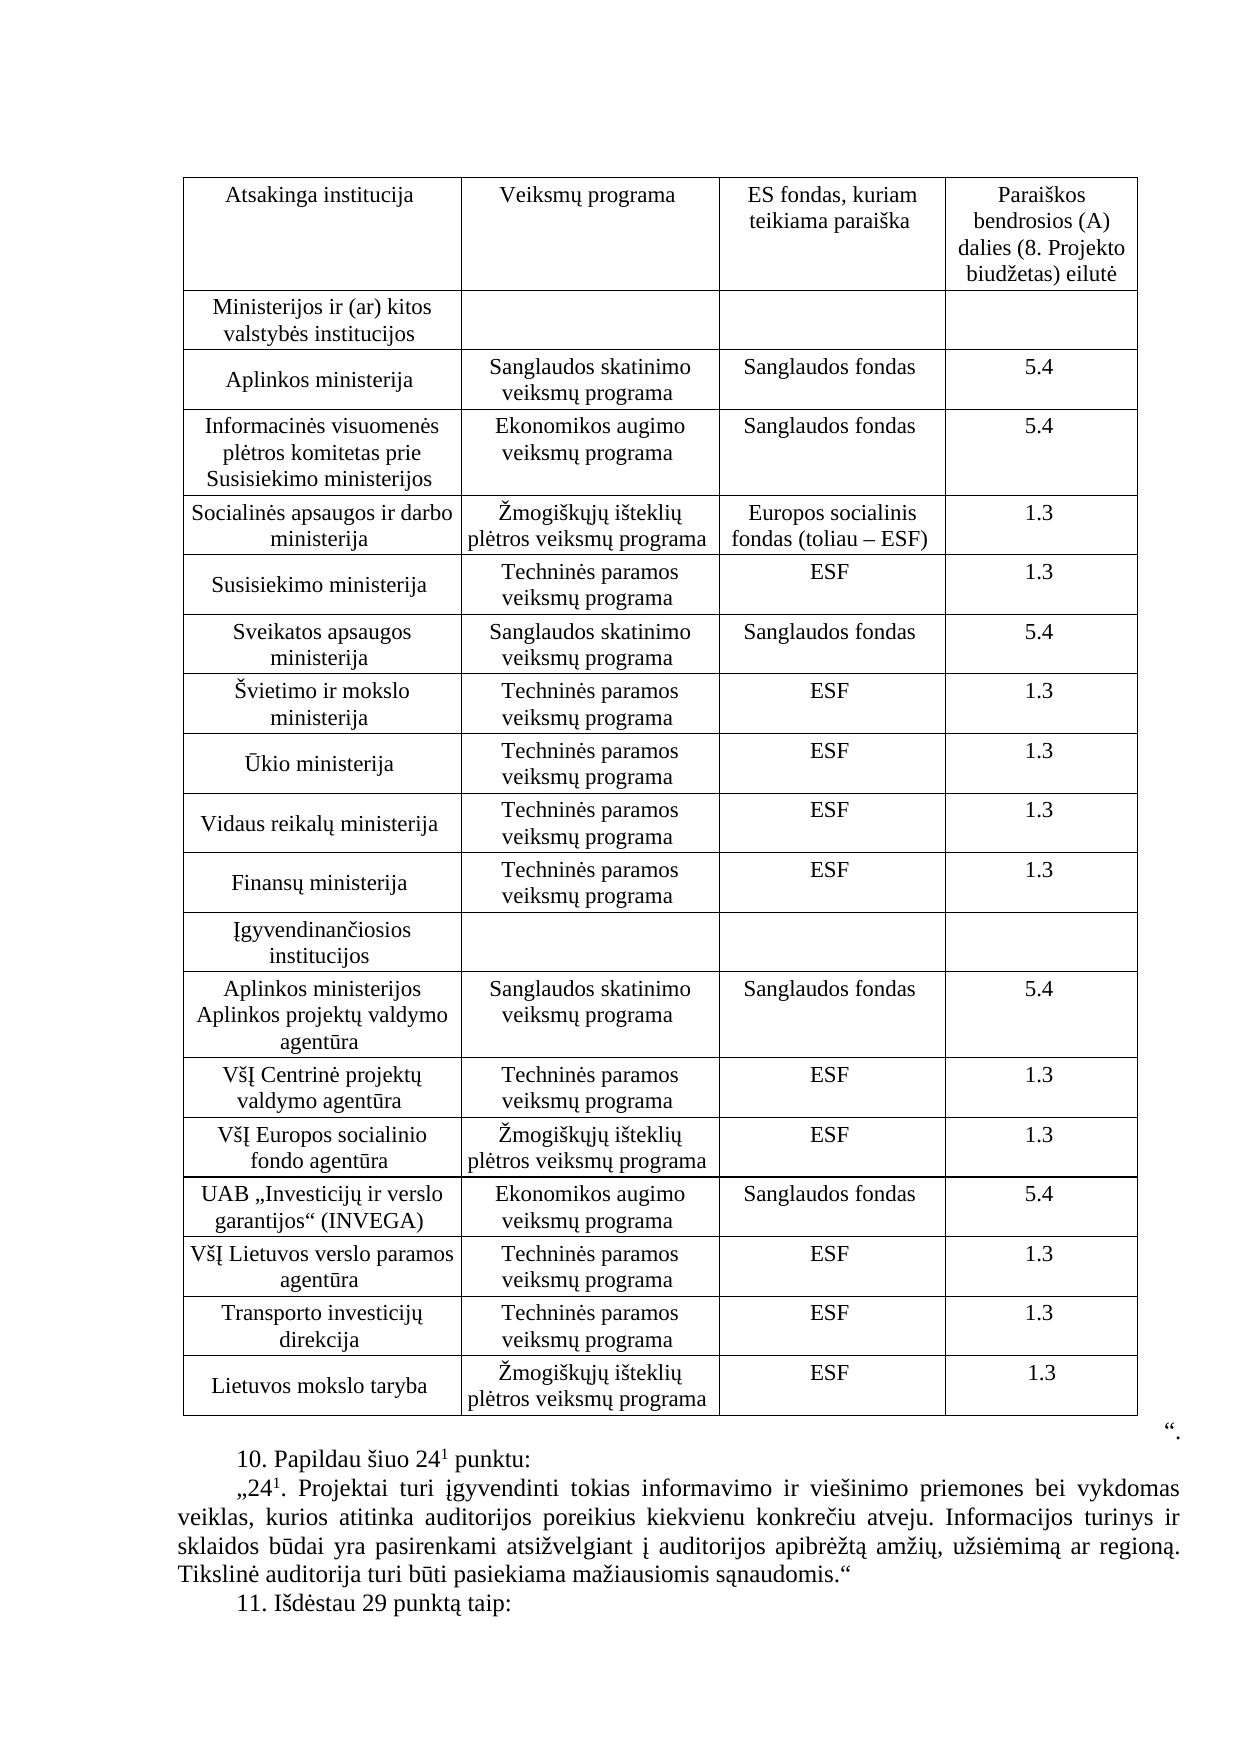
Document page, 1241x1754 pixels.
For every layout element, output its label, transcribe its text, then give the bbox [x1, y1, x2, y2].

table_cell ESF [720, 555, 945, 614]
table_cell Švietimo ir mokslo ministerija [184, 674, 461, 733]
table_cell Žmogiškųjų išteklių plėtros veiksmų programa [462, 1118, 719, 1176]
table_cell UAB „Investicijų ir verslo garantijos“ (INVEGA) [184, 1178, 461, 1236]
table_cell ESF [720, 674, 945, 733]
table_cell VšĮ Lietuvos verslo paramos agentūra [184, 1237, 461, 1296]
table_cell Ekonomikos augimo veiksmų programa [462, 1178, 719, 1236]
table_cell ESF [720, 1118, 945, 1176]
table_cell 1.3 [946, 1356, 1137, 1415]
table_cell Sanglaudos fondas [720, 1178, 945, 1236]
text 10. Papildau šiuo 241 punktu: [177, 1444, 1181, 1473]
table_header ES fondas, kuriam teikiama paraiška [720, 178, 945, 289]
table_cell Žmogiškųjų išteklių plėtros veiksmų programa [462, 1356, 719, 1415]
table_cell Techninės paramos veiksmų programa [462, 555, 719, 614]
table_cell 1.3 [946, 496, 1137, 554]
table_cell Sanglaudos fondas [720, 615, 945, 673]
table_cell 5.4 [946, 410, 1137, 494]
table_cell Sveikatos apsaugos ministerija [184, 615, 461, 673]
table_cell 1.3 [946, 1297, 1137, 1355]
table_cell Sanglaudos skatinimo veiksmų programa [462, 615, 719, 673]
table_cell Informacinės visuomenės plėtros komitetas prie Susisiekimo ministerijos [184, 410, 461, 494]
table_cell [720, 913, 945, 971]
table_cell Transporto investicijų direkcija [184, 1297, 461, 1355]
table_cell Ūkio ministerija [184, 734, 461, 792]
table_cell [720, 291, 945, 349]
table_cell 1.3 [946, 555, 1137, 614]
table_cell Socialinės apsaugos ir darbo ministerija [184, 496, 461, 554]
table_cell Finansų ministerija [184, 853, 461, 912]
table_cell VšĮ Europos socialinio fondo agentūra [184, 1118, 461, 1176]
table_cell ESF [720, 1058, 945, 1117]
table_header Atsakinga institucija [184, 178, 461, 289]
table_cell Techninės paramos veiksmų programa [462, 674, 719, 733]
table_cell Ekonomikos augimo veiksmų programa [462, 410, 719, 494]
table_cell VšĮ Centrinė projektų valdymo agentūra [184, 1058, 461, 1117]
table_cell Lietuvos mokslo taryba [184, 1356, 461, 1415]
table_cell Techninės paramos veiksmų programa [462, 1237, 719, 1296]
table_cell Sanglaudos fondas [720, 350, 945, 409]
text 11. Išdėstau 29 punktą taip: [177, 1588, 1181, 1617]
table_cell [462, 913, 719, 971]
table_cell Sanglaudos fondas [720, 410, 945, 494]
table_cell [462, 291, 719, 349]
table_cell Aplinkos ministerijos Aplinkos projektų valdymo agentūra [184, 972, 461, 1057]
table_header Veiksmų programa [462, 178, 719, 289]
table_cell Techninės paramos veiksmų programa [462, 1058, 719, 1117]
table_header Paraiškos bendrosios (A) dalies (8. Projekto biudžetas) eilutė [946, 178, 1137, 289]
table_cell ESF [720, 794, 945, 852]
table_cell Techninės paramos veiksmų programa [462, 853, 719, 912]
table_cell ESF [720, 1237, 945, 1296]
table_cell Techninės paramos veiksmų programa [462, 794, 719, 852]
table_cell Vidaus reikalų ministerija [184, 794, 461, 852]
table_cell 1.3 [946, 794, 1137, 852]
table_cell Techninės paramos veiksmų programa [462, 734, 719, 792]
table_cell Sanglaudos skatinimo veiksmų programa [462, 972, 719, 1057]
table_cell Ministerijos ir (ar) kitos valstybės institucijos [184, 291, 461, 349]
text “. [177, 1416, 1181, 1444]
table_cell Aplinkos ministerija [184, 350, 461, 409]
table_cell Žmogiškųjų išteklių plėtros veiksmų programa [462, 496, 719, 554]
table_cell 1.3 [946, 734, 1137, 792]
table_cell 5.4 [946, 972, 1137, 1057]
table_cell Įgyvendinančiosios institucijos [184, 913, 461, 971]
table_cell 5.4 [946, 350, 1137, 409]
table_cell [946, 913, 1137, 971]
table_cell Techninės paramos veiksmų programa [462, 1297, 719, 1355]
table_cell 1.3 [946, 853, 1137, 912]
table_cell [946, 291, 1137, 349]
table_cell 5.4 [946, 615, 1137, 673]
table_cell Susisiekimo ministerija [184, 555, 461, 614]
table_cell 1.3 [946, 674, 1137, 733]
text „241. Projektai turi įgyvendinti tokias informavimo ir viešinimo priemones bei vykdomas veiklas, kurios atitinka auditorijos poreikius kiekvienu konkrečiu atveju. Informacijos turinys ir sklaidos būdai yra pasirenkami atsižvelgiant į auditorijos apibrėžtą amžių, užsiėmimą ar regioną. Tikslinė auditorija turi būti pasiekiama mažiausiomis sąnaudomis.“ [177, 1473, 1181, 1588]
table_cell Sanglaudos skatinimo veiksmų programa [462, 350, 719, 409]
table_cell 1.3 [946, 1058, 1137, 1117]
table_cell 1.3 [946, 1237, 1137, 1296]
table_cell ESF [720, 1356, 945, 1415]
table_cell Europos socialinis fondas (toliau – ESF) [720, 496, 945, 554]
table_cell ESF [720, 1297, 945, 1355]
table_cell ESF [720, 734, 945, 792]
table_cell 1.3 [946, 1118, 1137, 1176]
table_cell ESF [720, 853, 945, 912]
table_cell Sanglaudos fondas [720, 972, 945, 1057]
table_cell 5.4 [946, 1178, 1137, 1236]
